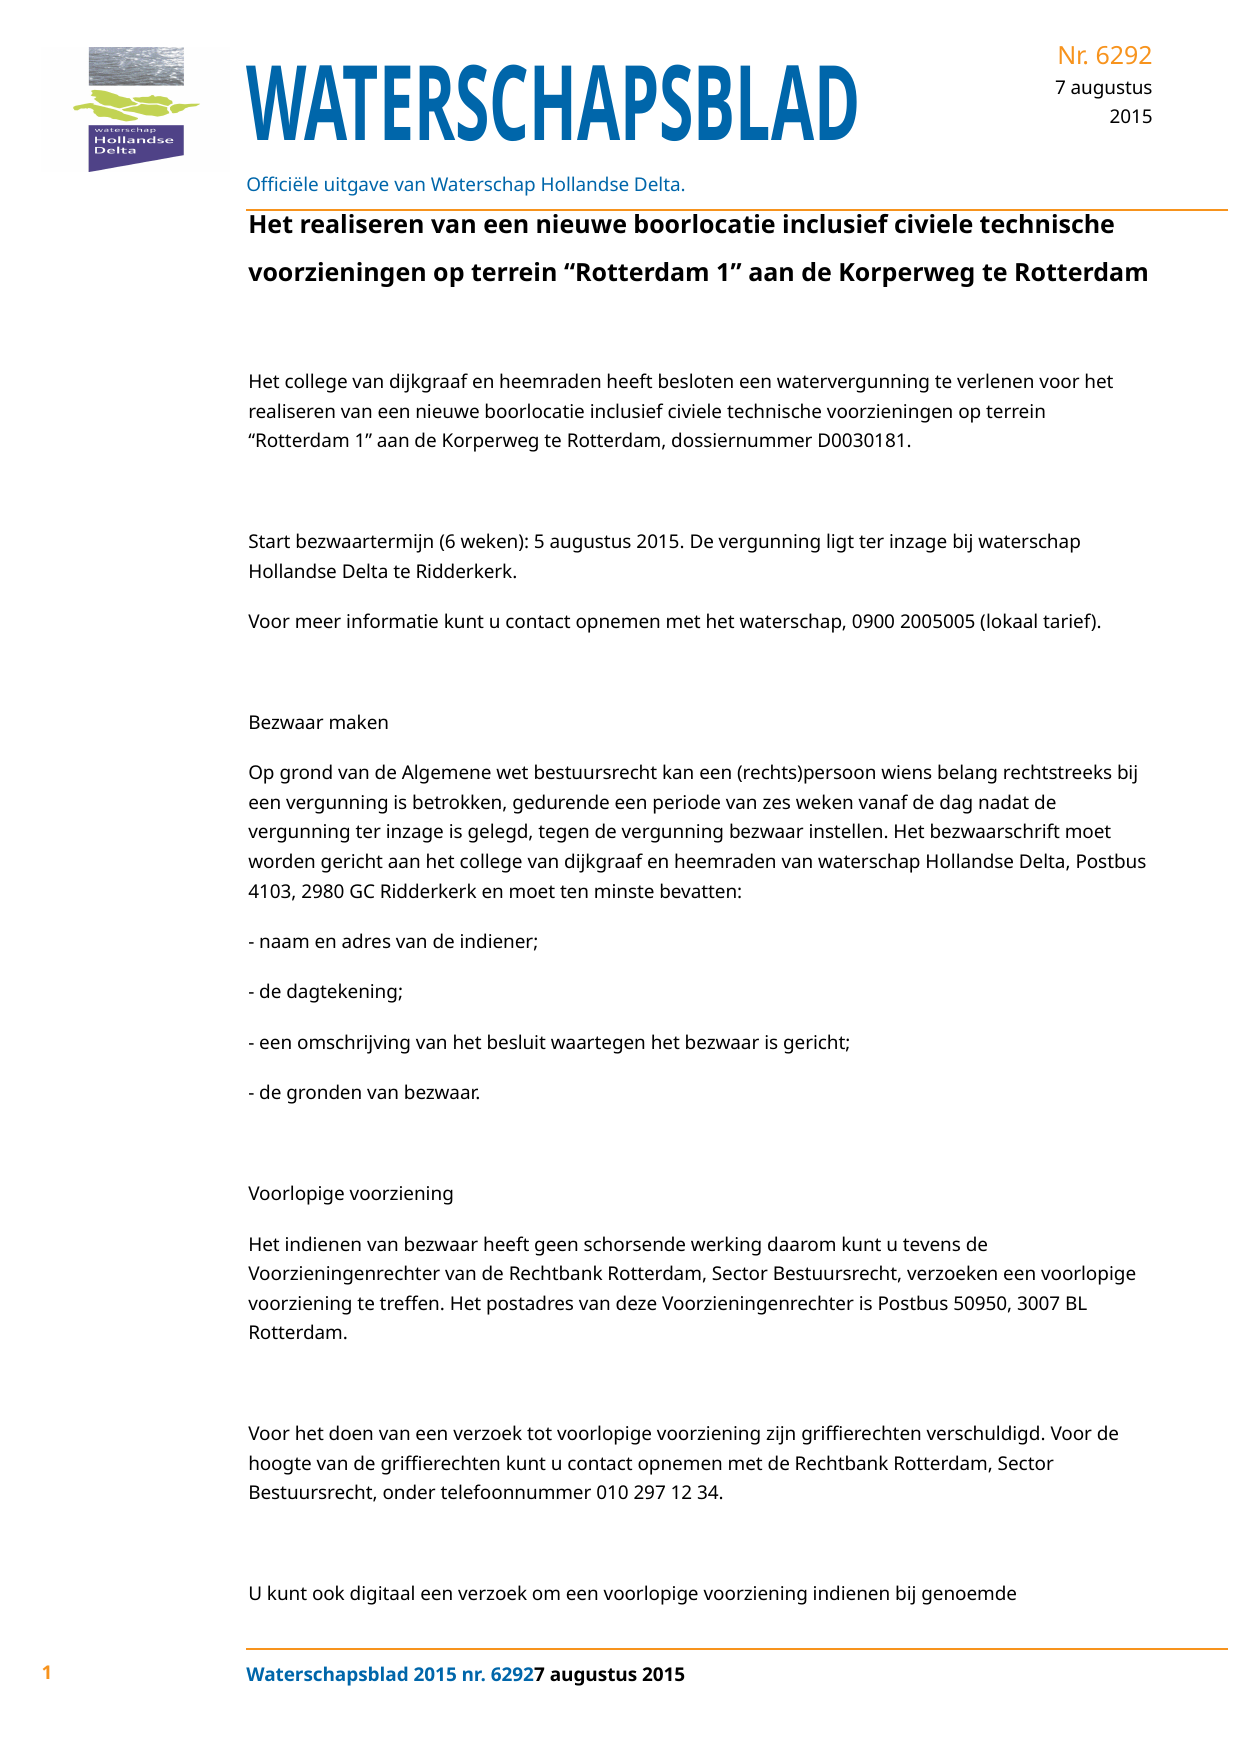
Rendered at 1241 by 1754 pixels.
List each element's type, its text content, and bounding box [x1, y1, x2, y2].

text Het college van dijkgraaf en heemraden heeft besloten een watervergunning te verlenen voor het realiseren van een nieuwe boorlocatie inclusief civiele technische voorzieningen op terrein “Rotterdam 1” aan de Korperweg te Rotterdam, dossiernummer D0030181. [248, 368, 1152, 453]
text - een omschrijving van het besluit waartegen het bezwaar is gericht; [248, 1029, 1152, 1055]
text Bezwaar maken [248, 709, 1152, 735]
text Voorlopige voorziening [248, 1180, 1152, 1206]
text Start bezwaartermijn (6 weken): 5 augustus 2015. De vergunning ligt ter inzage bij waterschap Hollandse Delta te Ridderkerk. [248, 528, 1152, 584]
text Voor het doen van een verzoek tot voorlopige voorziening zijn griffierechten verschuldigd. Voor de hoogte van de griffierechten kunt u contact opnemen met de Rechtbank Rotterdam, Sector Bestuursrecht, onder telefoonnummer 010 297 12 34. [248, 1420, 1152, 1505]
text U kunt ook digitaal een verzoek om een voorlopige voorziening indienen bij genoemde [248, 1580, 1152, 1606]
text Op grond van de Algemene wet bestuursrecht kan een (rechts)persoon wiens belang rechtstreeks bij een vergunning is betrokken, gedurende een periode van zes weken vanaf de dag nadat de vergunning ter inzage is gelegd, tegen de vergunning bezwaar instellen. Het bezwaarschrift moet worden gericht aan het college van dijkgraaf en heemraden van waterschap Hollandse Delta, Postbus 4103, 2980 GC Ridderkerk en moet ten minste bevatten: [248, 759, 1152, 904]
text Voor meer informatie kunt u contact opnemen met het waterschap, 0900 2005005 (lokaal tarief). [248, 608, 1152, 634]
text - naam en adres van de indiener; [248, 928, 1152, 954]
text Het indienen van bezwaar heeft geen schorsende werking daarom kunt u tevens de Voorzieningenrechter van de Rechtbank Rotterdam, Sector Bestuursrecht, verzoeken een voorlopige voorziening te treffen. Het postadres van deze Voorzieningenrechter is Postbus 50950, 3007 BL Rotterdam. [248, 1231, 1152, 1345]
picture [41, 47, 231, 172]
text - de gronden van bezwaar. [248, 1079, 1152, 1105]
text - de dagtekening; [248, 979, 1152, 1004]
text Het realiseren van een nieuwe boorlocatie inclusief civiele technische voorzieningen op terrein “Rotterdam 1” aan de Korperweg te Rotterdam [248, 211, 1152, 288]
